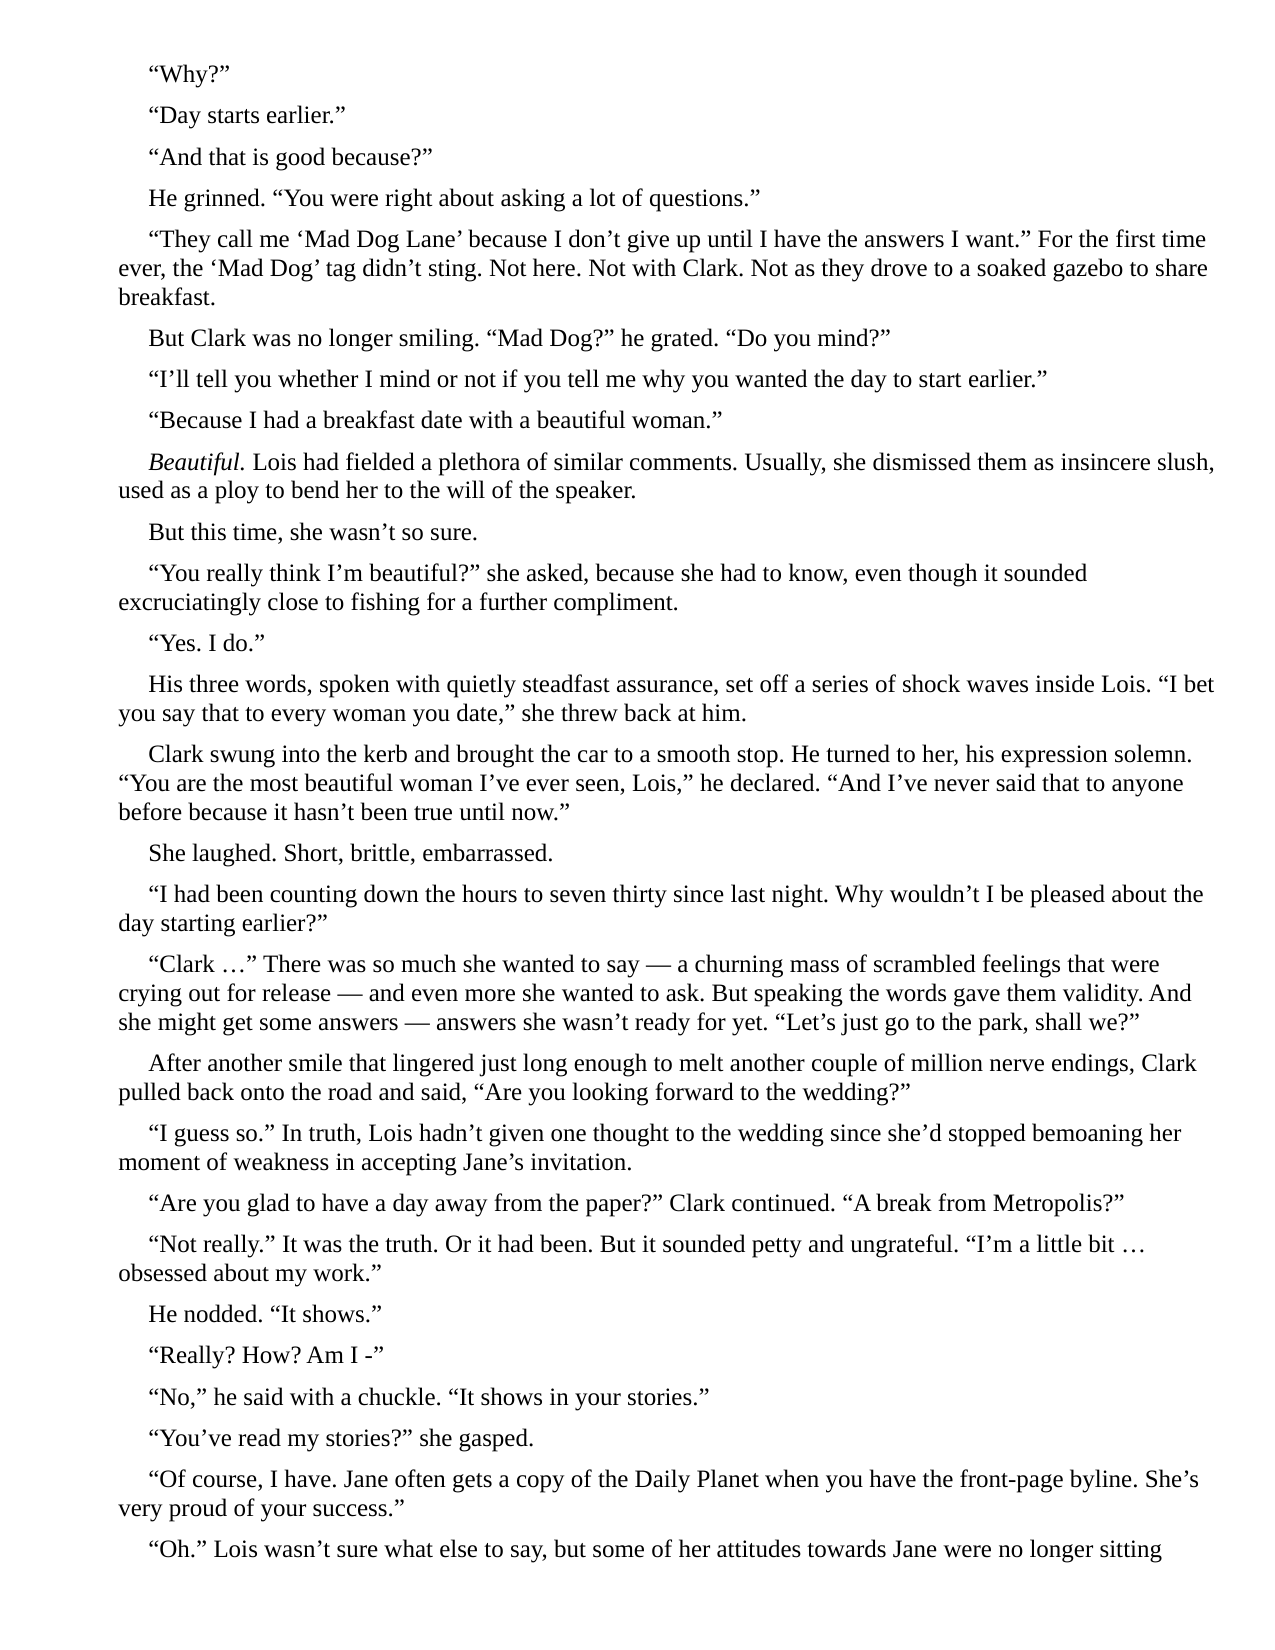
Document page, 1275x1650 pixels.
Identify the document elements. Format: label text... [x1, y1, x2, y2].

text “Because I had a breakfast date with a beautiful woman.” [118, 405, 1216, 434]
text After another smile that lingered just long enough to melt another couple of million nerve endings, Clark pulled back onto the road and said, “Are you looking forward to the wedding?” [118, 1048, 1216, 1105]
text “Really? How? Am I -” [118, 1340, 1216, 1369]
text “They call me ‘Mad Dog Lane’ because I don’t give up until I have the answers I want.” For the first time ever, the ‘Mad Dog’ tag didn’t sting. Not here. Not with Clark. Not as they drove to a soaked gazebo to share breakfast. [118, 224, 1216, 310]
text “You really think I’m beautiful?” she asked, because she had to know, even though it sounded excruciatingly close to fishing for a further compliment. [118, 558, 1216, 615]
text “I had been counting down the hours to seven thirty since last night. Why wouldn’t I be pleased about the day starting earlier?” [118, 879, 1216, 937]
text “Clark …” There was so much she wanted to say — a churning mass of scrambled feelings that were crying out for release — and even more she wanted to ask. But speaking the words gave them validity. And she might get some answers — answers she wasn’t ready for yet. “Let’s just go to the park, shall we?” [118, 949, 1216, 1035]
text Clark swung into the kerb and brought the car to a smooth stop. He turned to her, his expression solemn. “You are the most beautiful woman I’ve ever seen, Lois,” he declared. “And I’ve never said that to anyone before because it hasn’t been true until now.” [118, 739, 1216, 825]
text “Are you glad to have a day away from the paper?” Clark continued. “A break from Metropolis?” [118, 1188, 1216, 1217]
text “I’ll tell you whether I mind or not if you tell me why you wanted the day to start earlier.” [118, 364, 1216, 393]
text “You’ve read my stories?” she gasped. [118, 1423, 1216, 1452]
text “Day starts earlier.” [118, 100, 1216, 129]
text But this time, she wasn’t so sure. [118, 517, 1216, 545]
text He grinned. “You were right about asking a lot of questions.” [118, 183, 1216, 212]
text Beautiful. Lois had fielded a plethora of similar comments. Usually, she dismissed them as insincere slush, used as a ploy to bend her to the will of the speaker. [118, 447, 1216, 504]
text “I guess so.” In truth, Lois hadn’t given one thought to the wedding since she’d stopped bemoaning her moment of weakness in accepting Jane’s invitation. [118, 1118, 1216, 1175]
text “No,” he said with a chuckle. “It shows in your stories.” [118, 1382, 1216, 1410]
text “And that is good because?” [118, 142, 1216, 170]
text “Of course, I have. Jane often gets a copy of the Daily Planet when you have the front-page byline. She’s very proud of your success.” [118, 1464, 1216, 1522]
text He nodded. “It shows.” [118, 1299, 1216, 1328]
text His three words, spoken with quietly steadfast assurance, set off a series of shock waves inside Lois. “I bet you say that to every woman you date,” she threw back at him. [118, 669, 1216, 727]
text She laughed. Short, brittle, embarrassed. [118, 838, 1216, 867]
text “Why?” [118, 59, 1216, 88]
text “Yes. I do.” [118, 628, 1216, 657]
text But Clark was no longer smiling. “Mad Dog?” he grated. “Do you mind?” [118, 323, 1216, 352]
text “Oh.” Lois wasn’t sure what else to say, but some of her attitudes towards Jane were no longer sitting [118, 1534, 1216, 1563]
text “Not really.” It was the truth. Or it had been. But it sounded petty and ungrateful. “I’m a little bit … obsessed about my work.” [118, 1229, 1216, 1287]
